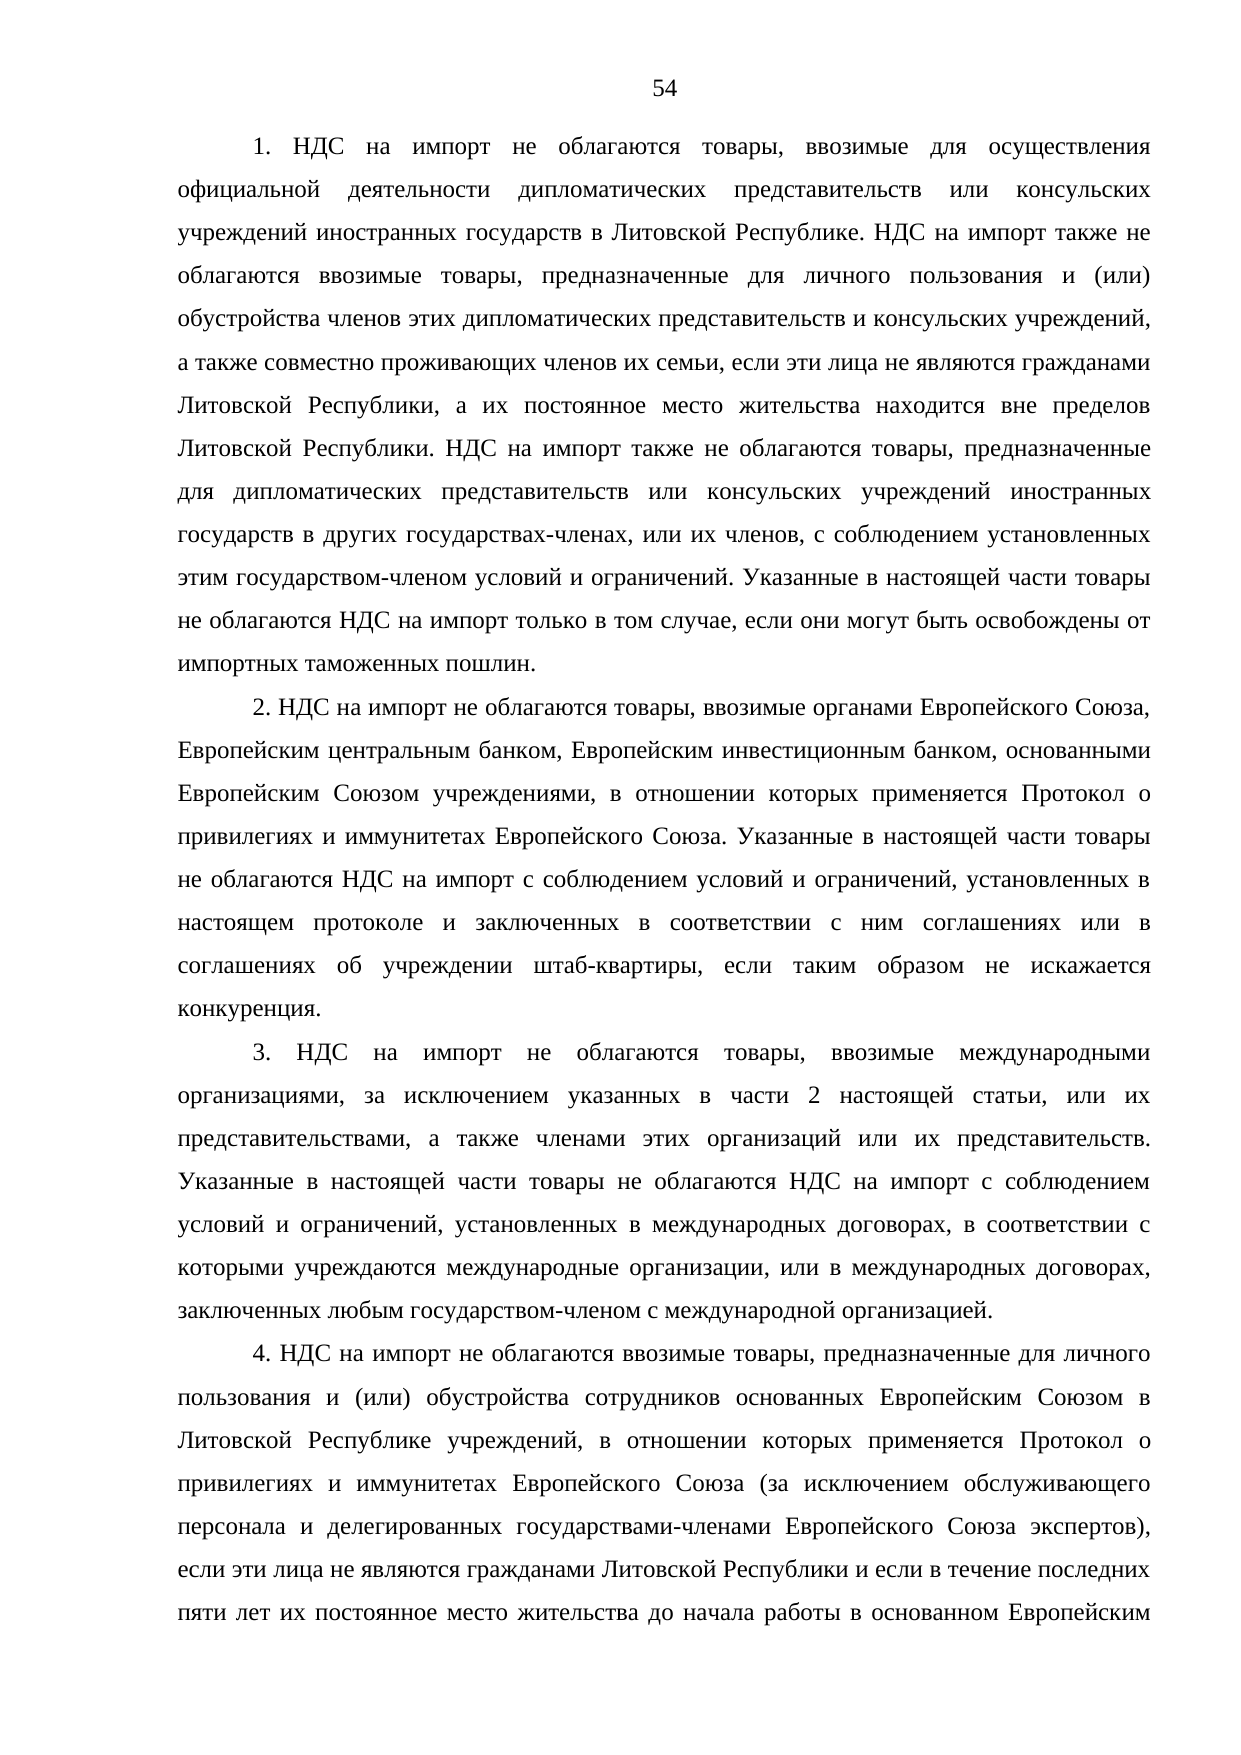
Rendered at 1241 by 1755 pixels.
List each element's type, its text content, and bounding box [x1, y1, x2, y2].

text 3. НДС на импорт не облагаются товары, ввозимые международными организациями, за исключением указанных в части 2 настоящей статьи, или их представительствами, а также членами этих организаций или их представительств. Указанные в настоящей части товары не облагаются НДС на импорт с соблюдением условий и ограничений, установленных в международных договорах, в соответствии с которыми учреждаются международные организации, или в международных договорах, заключенных любым государством-членом с международной организацией. [177, 1037, 1152, 1324]
text 2. НДС на импорт не облагаются товары, ввозимые органами Европейского Союза, Европейским центральным банком, Европейским инвестиционным банком, основанными Европейским Союзом учреждениями, в отношении которых применяется Протокол о привилегиях и иммунитетах Европейского Союза. Указанные в настоящей части товары не облагаются НДС на импорт с соблюдением условий и ограничений, установленных в настоящем протоколе и заключенных в соответствии с ним соглашениях или в соглашениях об учреждении штаб-квартиры, если таким образом не искажается конкуренция. [177, 692, 1152, 1022]
text 4. НДС на импорт не облагаются ввозимые товары, предназначенные для личного пользования и (или) обустройства сотрудников основанных Европейским Союзом в Литовской Республике учреждений, в отношении которых применяется Протокол о привилегиях и иммунитетах Европейского Союза (за исключением обслуживающего персонала и делегированных государствами-членами Европейского Союза экспертов), если эти лица не являются гражданами Литовской Республики и если в течение последних пяти лет их постоянное место жительства до начала работы в основанном Европейским [177, 1338, 1152, 1626]
text 1. НДС на импорт не облагаются товары, ввозимые для осуществления официальной деятельности дипломатических представительств или консульских учреждений иностранных государств в Литовской Республике. НДС на импорт также не облагаются ввозимые товары, предназначенные для личного пользования и (или) обустройства членов этих дипломатических представительств и консульских учреждений, а также совместно проживающих членов их семьи, если эти лица не являются гражданами Литовской Республики, а их постоянное место жительства находится вне пределов Литовской Республики. НДС на импорт также не облагаются товары, предназначенные для дипломатических представительств или консульских учреждений иностранных государств в других государствах-членах, или их членов, с соблюдением установленных этим государством-членом условий и ограничений. Указанные в настоящей части товары не облагаются НДС на импорт только в том случае, если они могут быть освобождены от импортных таможенных пошлин. [177, 131, 1152, 677]
